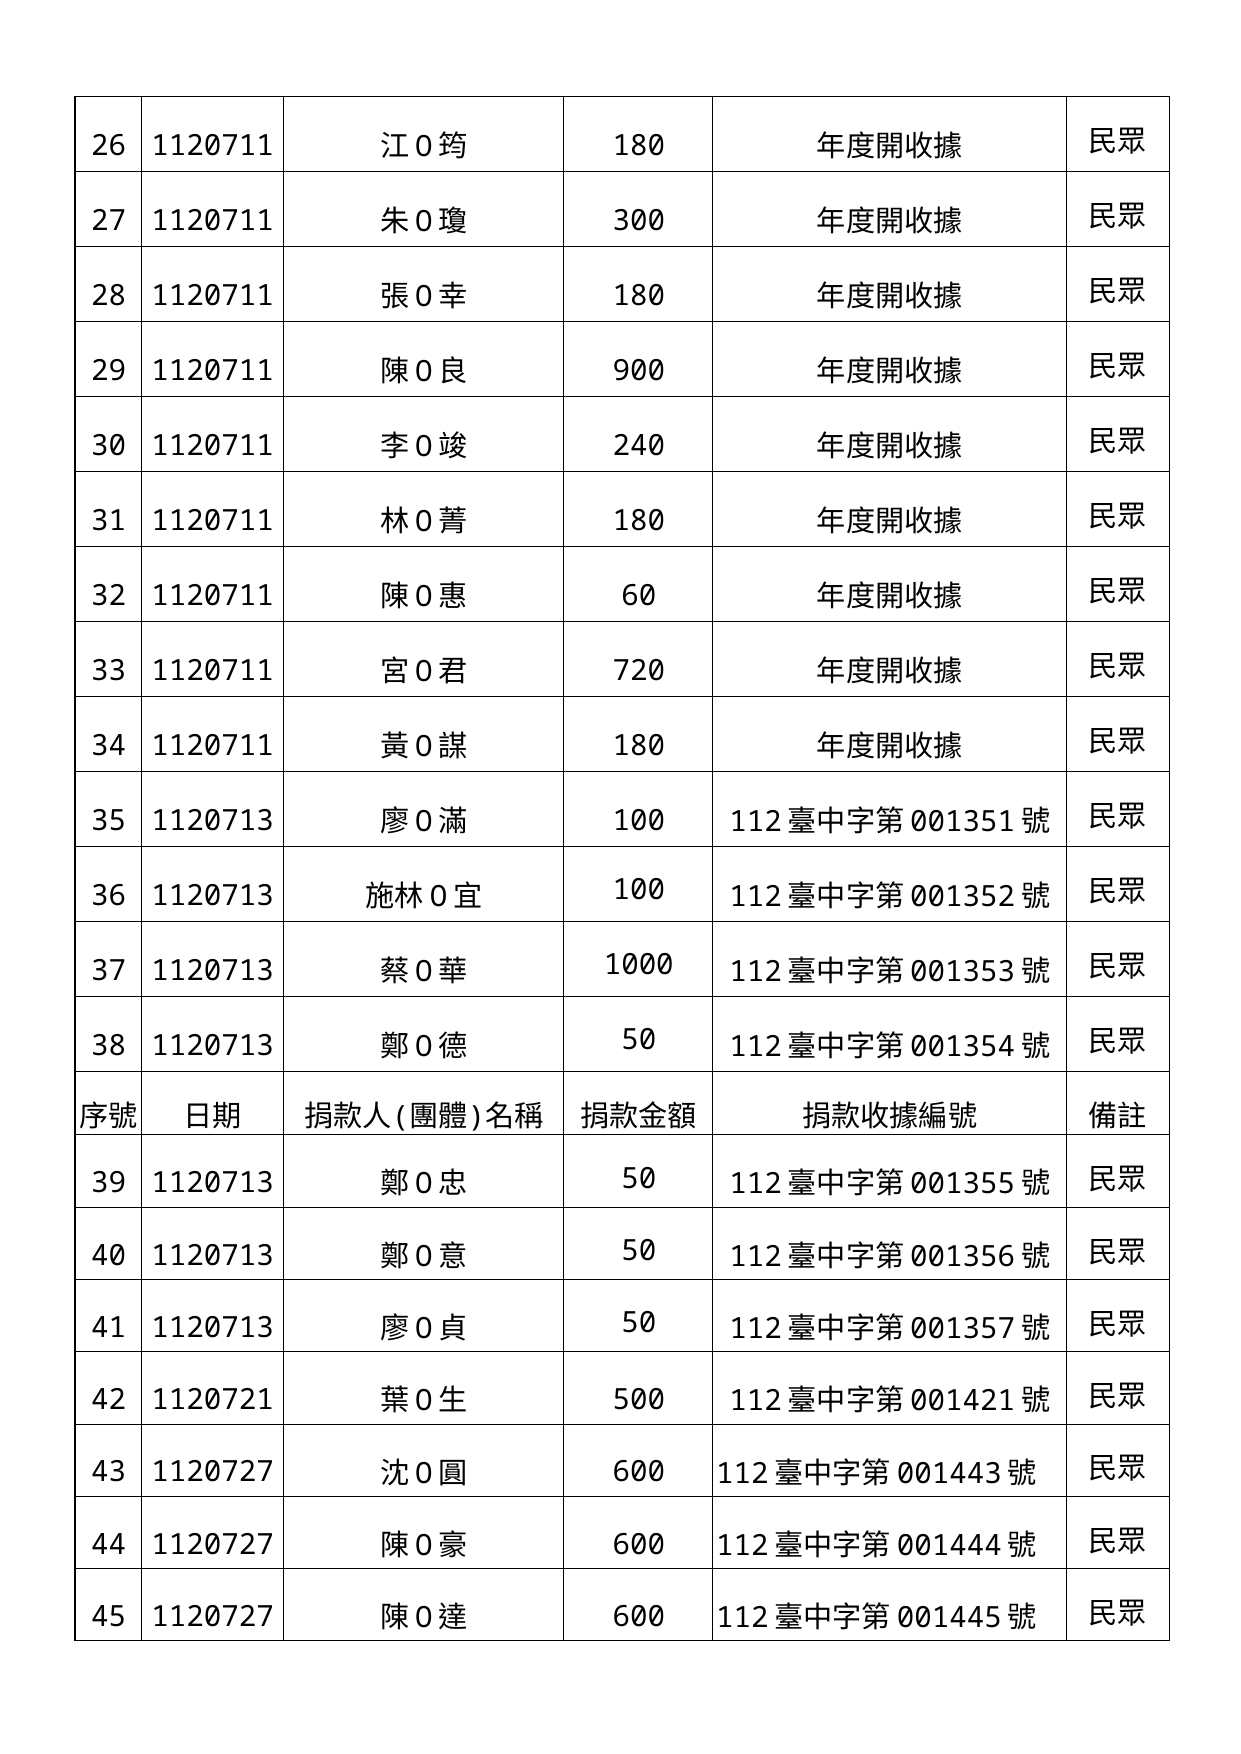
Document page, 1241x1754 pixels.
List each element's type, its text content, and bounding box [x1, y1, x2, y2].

table_cell 1120711 [142, 322, 283, 396]
table_cell 宮O君 [284, 622, 563, 696]
table_cell 廖O貞 [284, 1280, 563, 1351]
table_cell 50 [564, 1280, 712, 1351]
table_cell 112臺中字第001352號 [713, 847, 1066, 921]
table_cell 民眾 [1067, 97, 1169, 171]
table_cell 112臺中字第001443號 [713, 1425, 1066, 1496]
table_cell 葉O生 [284, 1352, 563, 1423]
table_cell 43 [76, 1425, 141, 1496]
table_cell 50 [564, 1135, 712, 1207]
table_cell 陳O豪 [284, 1497, 563, 1568]
table_cell 29 [76, 322, 141, 396]
table_cell 民眾 [1067, 172, 1169, 246]
table_cell 1120713 [142, 1280, 283, 1351]
table_cell 民眾 [1067, 472, 1169, 546]
table_cell 240 [564, 397, 712, 471]
table_cell 陳O惠 [284, 547, 563, 621]
table_cell 1120711 [142, 547, 283, 621]
table_cell 112臺中字第001355號 [713, 1135, 1066, 1207]
table_cell 112臺中字第001353號 [713, 922, 1066, 996]
table_cell 廖O滿 [284, 772, 563, 846]
table_cell 42 [76, 1352, 141, 1423]
table_cell 林O菁 [284, 472, 563, 546]
table_cell 112臺中字第001421號 [713, 1352, 1066, 1423]
table_cell 施林O宜 [284, 847, 563, 921]
table_cell 180 [564, 97, 712, 171]
table_cell 50 [564, 1208, 712, 1279]
table_cell 沈O圓 [284, 1425, 563, 1496]
table_cell 112臺中字第001445號 [713, 1569, 1066, 1640]
table_cell 年度開收據 [713, 697, 1066, 771]
table_cell 蔡O華 [284, 922, 563, 996]
table_cell 年度開收據 [713, 247, 1066, 321]
table_cell 26 [76, 97, 141, 171]
table_cell 民眾 [1067, 1280, 1169, 1351]
table_cell 1120711 [142, 397, 283, 471]
table_cell 李O竣 [284, 397, 563, 471]
table_cell 1120713 [142, 847, 283, 921]
table_cell 28 [76, 247, 141, 321]
table_cell 民眾 [1067, 1135, 1169, 1207]
table_cell 38 [76, 997, 141, 1071]
table_cell 35 [76, 772, 141, 846]
table_cell 年度開收據 [713, 172, 1066, 246]
table_cell 112臺中字第001351號 [713, 772, 1066, 846]
table_cell 180 [564, 697, 712, 771]
table_cell 備註 [1067, 1072, 1169, 1134]
table_cell 黃O謀 [284, 697, 563, 771]
table_cell 720 [564, 622, 712, 696]
table_cell 1120713 [142, 997, 283, 1071]
table_cell 民眾 [1067, 397, 1169, 471]
table_cell 180 [564, 247, 712, 321]
table_cell 1120727 [142, 1497, 283, 1568]
table_cell 37 [76, 922, 141, 996]
table_cell 600 [564, 1497, 712, 1568]
table_cell 1120711 [142, 697, 283, 771]
table_cell 民眾 [1067, 847, 1169, 921]
table_cell 民眾 [1067, 322, 1169, 396]
table_cell 900 [564, 322, 712, 396]
table_cell 鄭O忠 [284, 1135, 563, 1207]
table_cell 36 [76, 847, 141, 921]
table_cell 31 [76, 472, 141, 546]
table_cell 江O筠 [284, 97, 563, 171]
table_cell 年度開收據 [713, 322, 1066, 396]
table_cell 27 [76, 172, 141, 246]
table_cell 100 [564, 772, 712, 846]
table_cell 張O幸 [284, 247, 563, 321]
table_cell 100 [564, 847, 712, 921]
table_cell 112臺中字第001357號 [713, 1280, 1066, 1351]
table_cell 600 [564, 1569, 712, 1640]
table_cell 41 [76, 1280, 141, 1351]
table_cell 序號 [76, 1072, 141, 1134]
table_cell 32 [76, 547, 141, 621]
table_cell 捐款金額 [564, 1072, 712, 1134]
table_cell 民眾 [1067, 1497, 1169, 1568]
table_cell 1120711 [142, 622, 283, 696]
table_cell 民眾 [1067, 1425, 1169, 1496]
table_cell 鄭O意 [284, 1208, 563, 1279]
table_cell 1120713 [142, 1135, 283, 1207]
table_cell 112臺中字第001356號 [713, 1208, 1066, 1279]
table_cell 300 [564, 172, 712, 246]
table_cell 50 [564, 997, 712, 1071]
table_cell 年度開收據 [713, 97, 1066, 171]
table_cell 1120713 [142, 922, 283, 996]
table_cell 民眾 [1067, 997, 1169, 1071]
table_cell 1120727 [142, 1425, 283, 1496]
table_cell 陳O達 [284, 1569, 563, 1640]
table_cell 1120711 [142, 472, 283, 546]
table_cell 1120721 [142, 1352, 283, 1423]
table_cell 112臺中字第001444號 [713, 1497, 1066, 1568]
table_cell 民眾 [1067, 922, 1169, 996]
table_cell 1120727 [142, 1569, 283, 1640]
table_cell 日期 [142, 1072, 283, 1134]
table_cell 年度開收據 [713, 472, 1066, 546]
table_cell 1000 [564, 922, 712, 996]
table_cell 捐款收據編號 [713, 1072, 1066, 1134]
table_cell 44 [76, 1497, 141, 1568]
table_cell 鄭O德 [284, 997, 563, 1071]
table_cell 年度開收據 [713, 622, 1066, 696]
table_cell 年度開收據 [713, 397, 1066, 471]
table_cell 30 [76, 397, 141, 471]
table_cell 500 [564, 1352, 712, 1423]
table_cell 民眾 [1067, 547, 1169, 621]
table_cell 112臺中字第001354號 [713, 997, 1066, 1071]
table_cell 民眾 [1067, 622, 1169, 696]
table_cell 1120713 [142, 1208, 283, 1279]
table_cell 40 [76, 1208, 141, 1279]
table_cell 1120711 [142, 97, 283, 171]
table_cell 民眾 [1067, 247, 1169, 321]
table_cell 年度開收據 [713, 547, 1066, 621]
table_cell 1120713 [142, 772, 283, 846]
table_cell 180 [564, 472, 712, 546]
table_cell 1120711 [142, 172, 283, 246]
table_cell 33 [76, 622, 141, 696]
table_cell 1120711 [142, 247, 283, 321]
table_cell 60 [564, 547, 712, 621]
table_cell 捐款人(團體)名稱 [284, 1072, 563, 1134]
table_cell 民眾 [1067, 1208, 1169, 1279]
table_cell 45 [76, 1569, 141, 1640]
table_cell 陳O良 [284, 322, 563, 396]
table_cell 民眾 [1067, 772, 1169, 846]
table_cell 民眾 [1067, 697, 1169, 771]
table_cell 39 [76, 1135, 141, 1207]
table_cell 朱O瓊 [284, 172, 563, 246]
table_cell 600 [564, 1425, 712, 1496]
table_cell 34 [76, 697, 141, 771]
table_cell 民眾 [1067, 1352, 1169, 1423]
table_cell 民眾 [1067, 1569, 1169, 1640]
